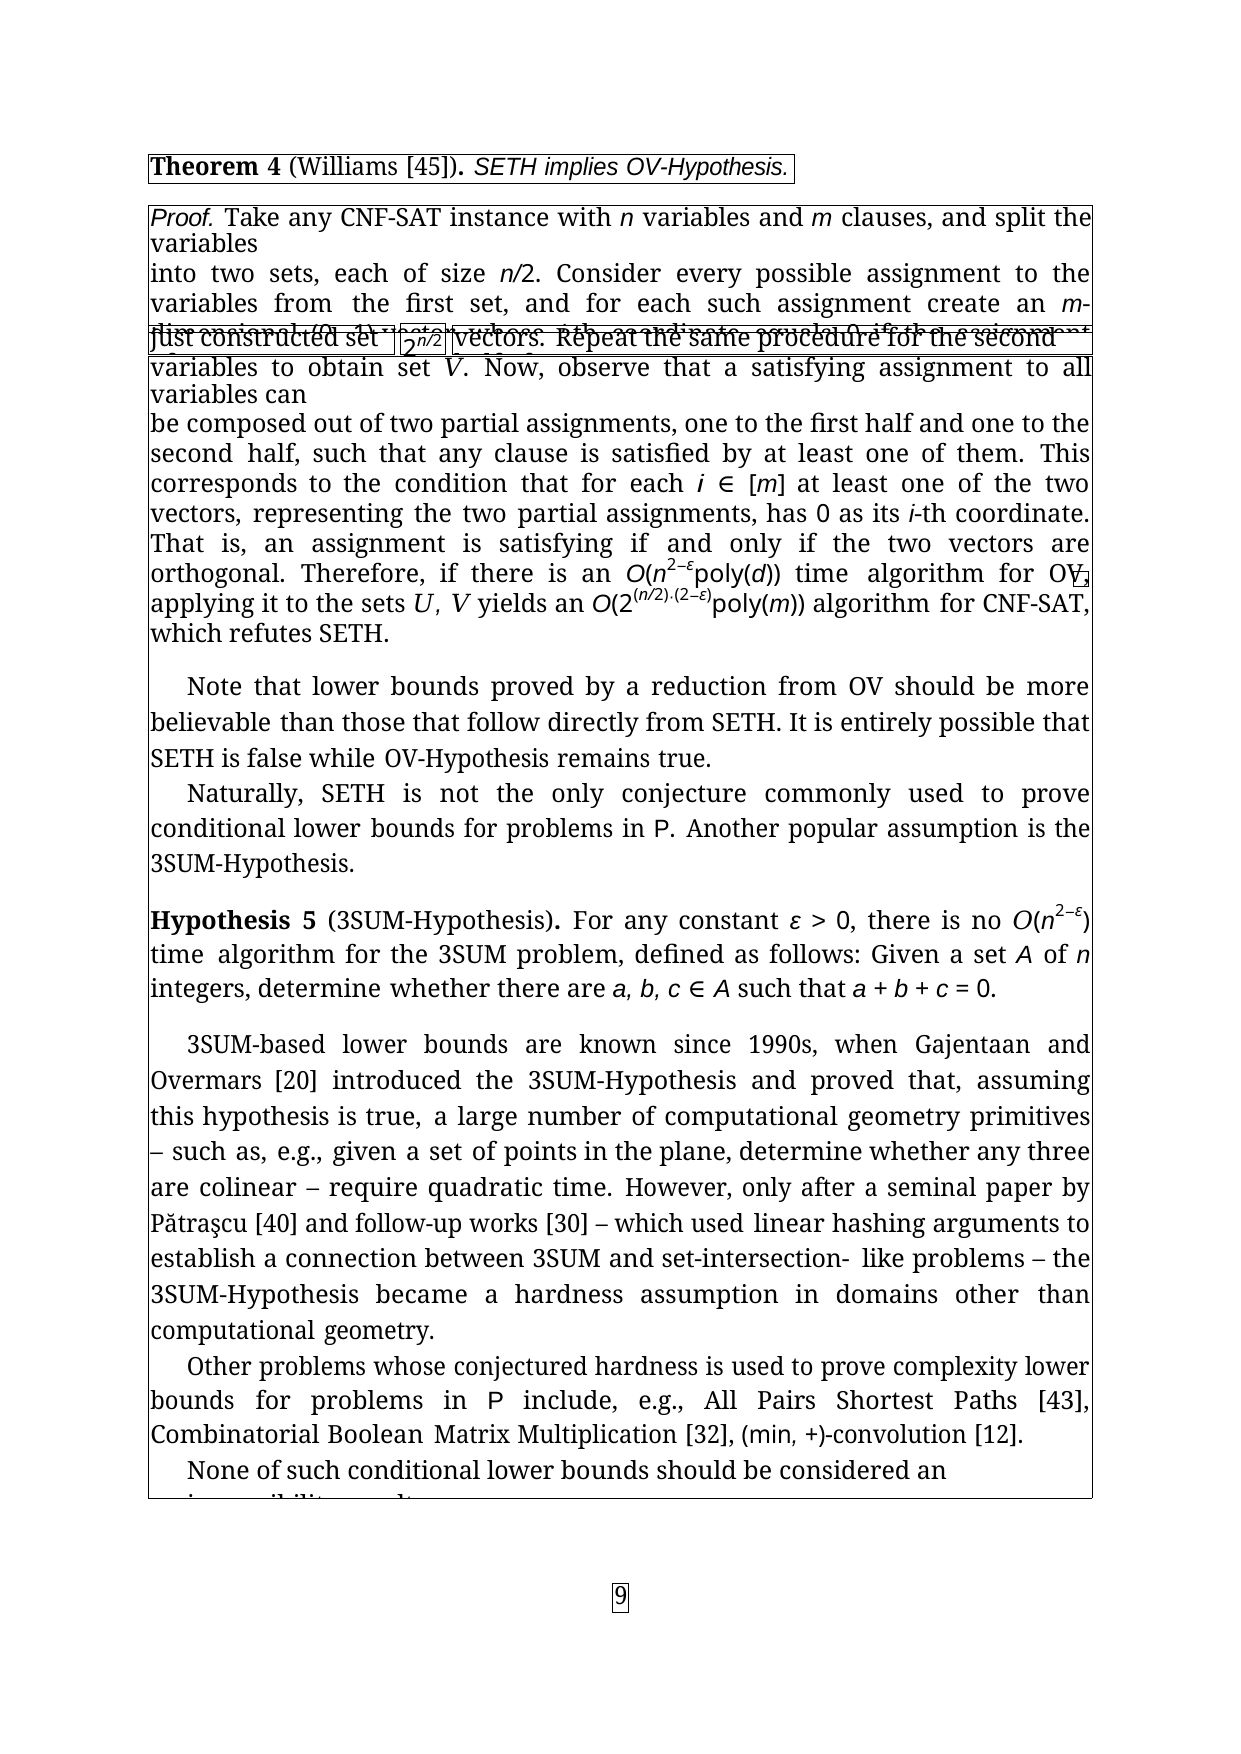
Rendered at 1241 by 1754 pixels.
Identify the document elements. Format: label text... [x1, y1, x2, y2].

text None of such conditional lower bounds should be considered an impossibility result [187, 1453, 1092, 1498]
text into two sets, each of size n/2. Consider every possible assignment to the variables from the first set, and for each such assignment create an m-dimensional (0, 1)-vector whose i-th coordinate equals 0 if the assignment satisfies the i-th clause. Let U denote the [150, 258, 1090, 332]
text variables to obtain set V. Now, observe that a satisfying assignment to all variables can [150, 357, 1092, 409]
text Hypothesis 5 (3SUM-Hypothesis). For any constant ε > 0, there is no O(n2−ε) time algorithm for the 3SUM problem, defined as follows: Given a set A of n integers, determine whether there are a, b, c ∈ A such that a + b + c = 0. [150, 899, 1090, 1005]
text Proof. Take any CNF-SAT instance with n variables and m clauses, and split the variables [150, 206, 1092, 257]
text Note that lower bounds proved by a reduction from OV should be more believable than those that follow directly from SETH. It is entirely possible that SETH is false while OV-Hypothesis remains true. [150, 669, 1090, 774]
text be composed out of two partial assignments, one to the first half and one to the second half, such that any clause is satisfied by at least one of them. This corresponds to the condition that for each i ∈ [m] at least one of the two vectors, representing the two partial assignments, has 0 as its i-th coordinate. That is, an assignment is satisfying if and only if the two vectors are orthogonal. Therefore, if there is an O(n2−εpoly(d)) time algorithm for OV, applying it to the sets U, V yields an O(2(n/2)·(2−ε)poly(m)) algorithm for CNF-SAT, which refutes SETH. [150, 409, 1090, 649]
text 2n/2 [402, 324, 445, 352]
text just constructed set of [150, 326, 394, 354]
text Theorem 4 (Williams [45]). SETH implies OV-Hypothesis. [150, 155, 794, 181]
text vectors. Repeat the same procedure for the second half of [454, 326, 1092, 354]
text Naturally, SETH is not the only conjecture commonly used to prove conditional lower bounds for problems in P. Another popular assumption is the 3SUM-Hypothesis. [150, 776, 1090, 880]
text 3SUM-based lower bounds are known since 1990s, when Gajentaan and Overmars [20] introduced the 3SUM-Hypothesis and proved that, assuming this hypothesis is true, a large number of computational geometry primitives – such as, e.g., given a set of points in the plane, determine whether any three are colinear – require quadratic time. However, only after a seminal paper by Pătraşcu [40] and follow-up works [30] – which used linear hashing arguments to establish a connection between 3SUM and set-intersection- like problems – the 3SUM-Hypothesis became a hardness assumption in domains other than computational geometry. [150, 1027, 1090, 1347]
text 9 [614, 1584, 628, 1609]
text Other problems whose conjectured hardness is used to prove complexity lower bounds for problems in P include, e.g., All Pairs Shortest Paths [43], Combinatorial Boolean Matrix Multiplication [32], (min, +)-convolution [12]. [150, 1348, 1090, 1451]
